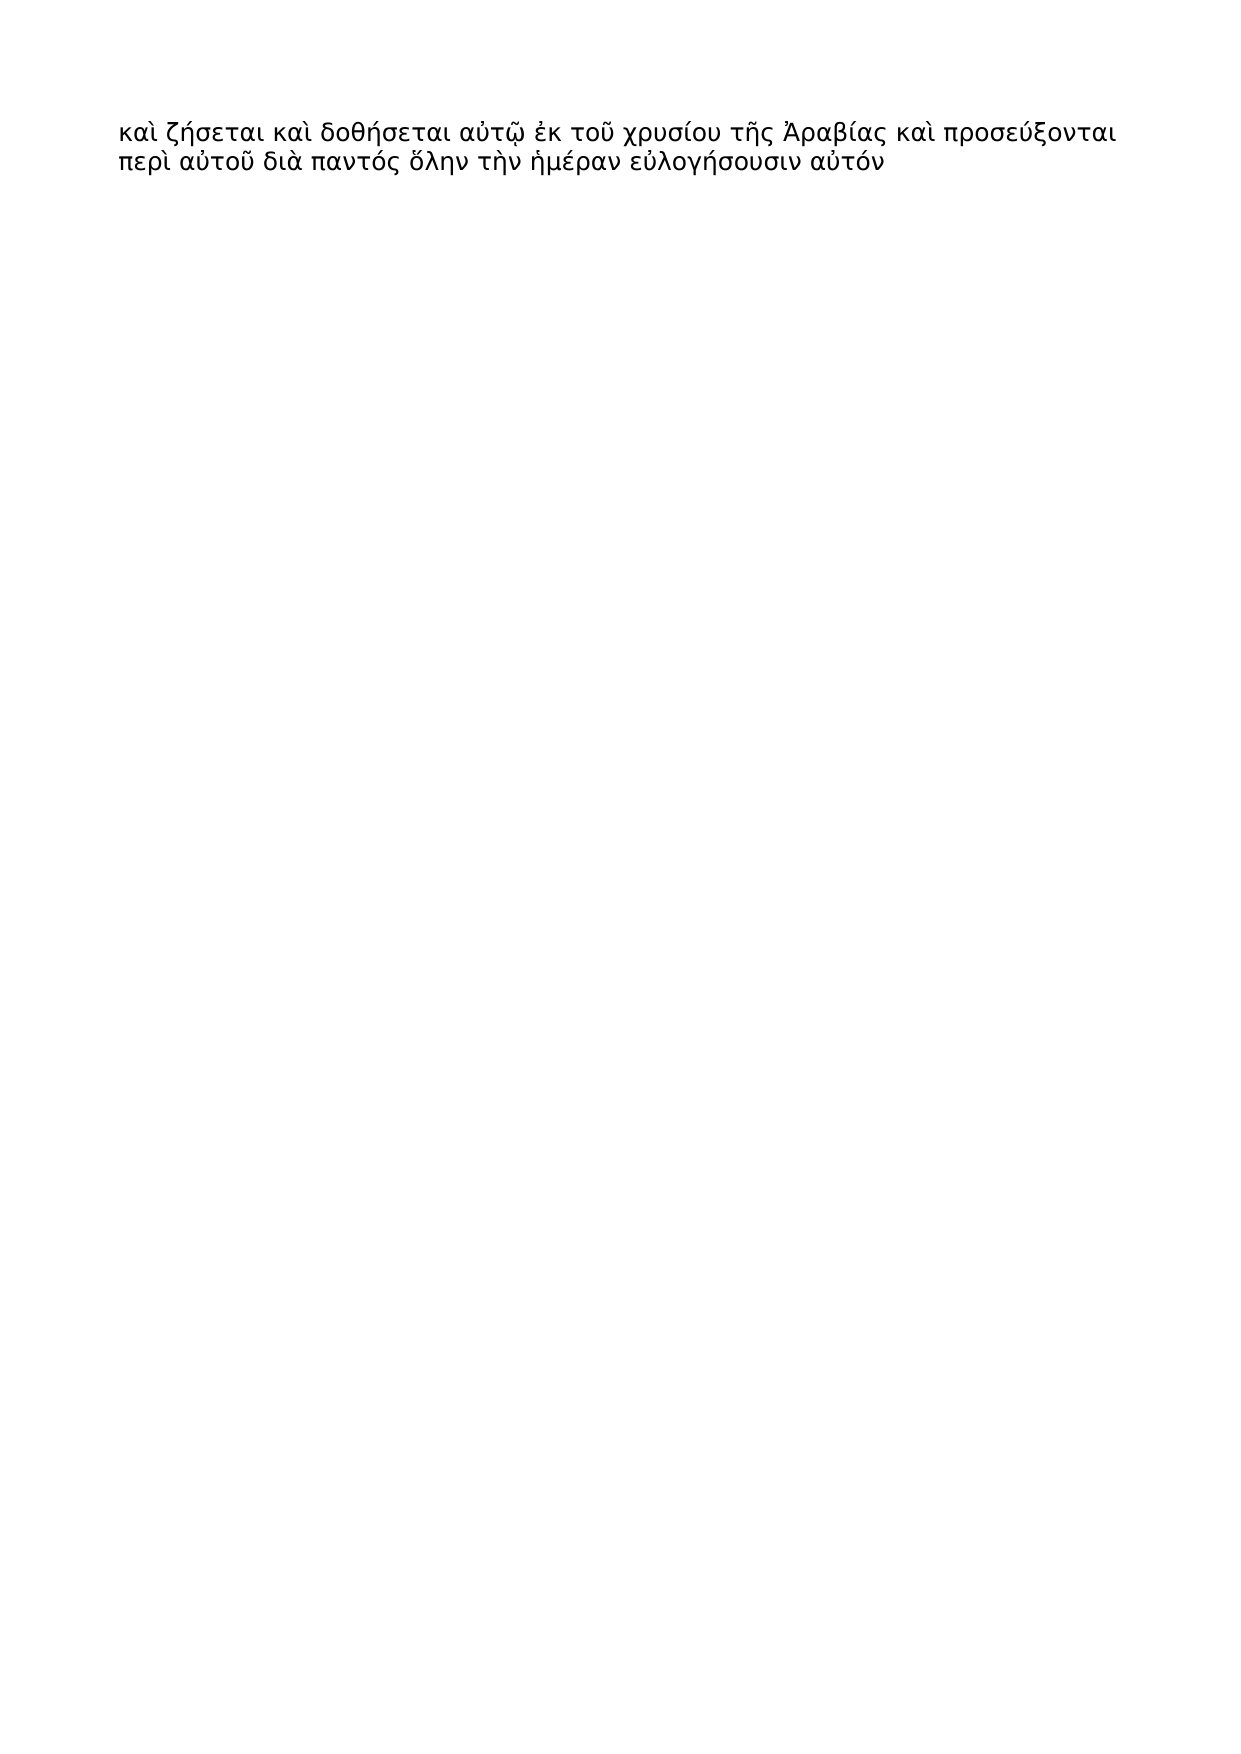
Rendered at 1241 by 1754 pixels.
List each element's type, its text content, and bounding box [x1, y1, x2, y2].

text καὶ ζήσεται καὶ δοθήσεται αὐτῷ ἐκ τοῦ χρυσίου τῆς Ἀραβίας καὶ προσεύξονται περὶ αὐτοῦ διὰ παντός ὅλην τὴν ἡμέραν εὐλογήσουσιν αὐτόν [118, 118, 1122, 176]
